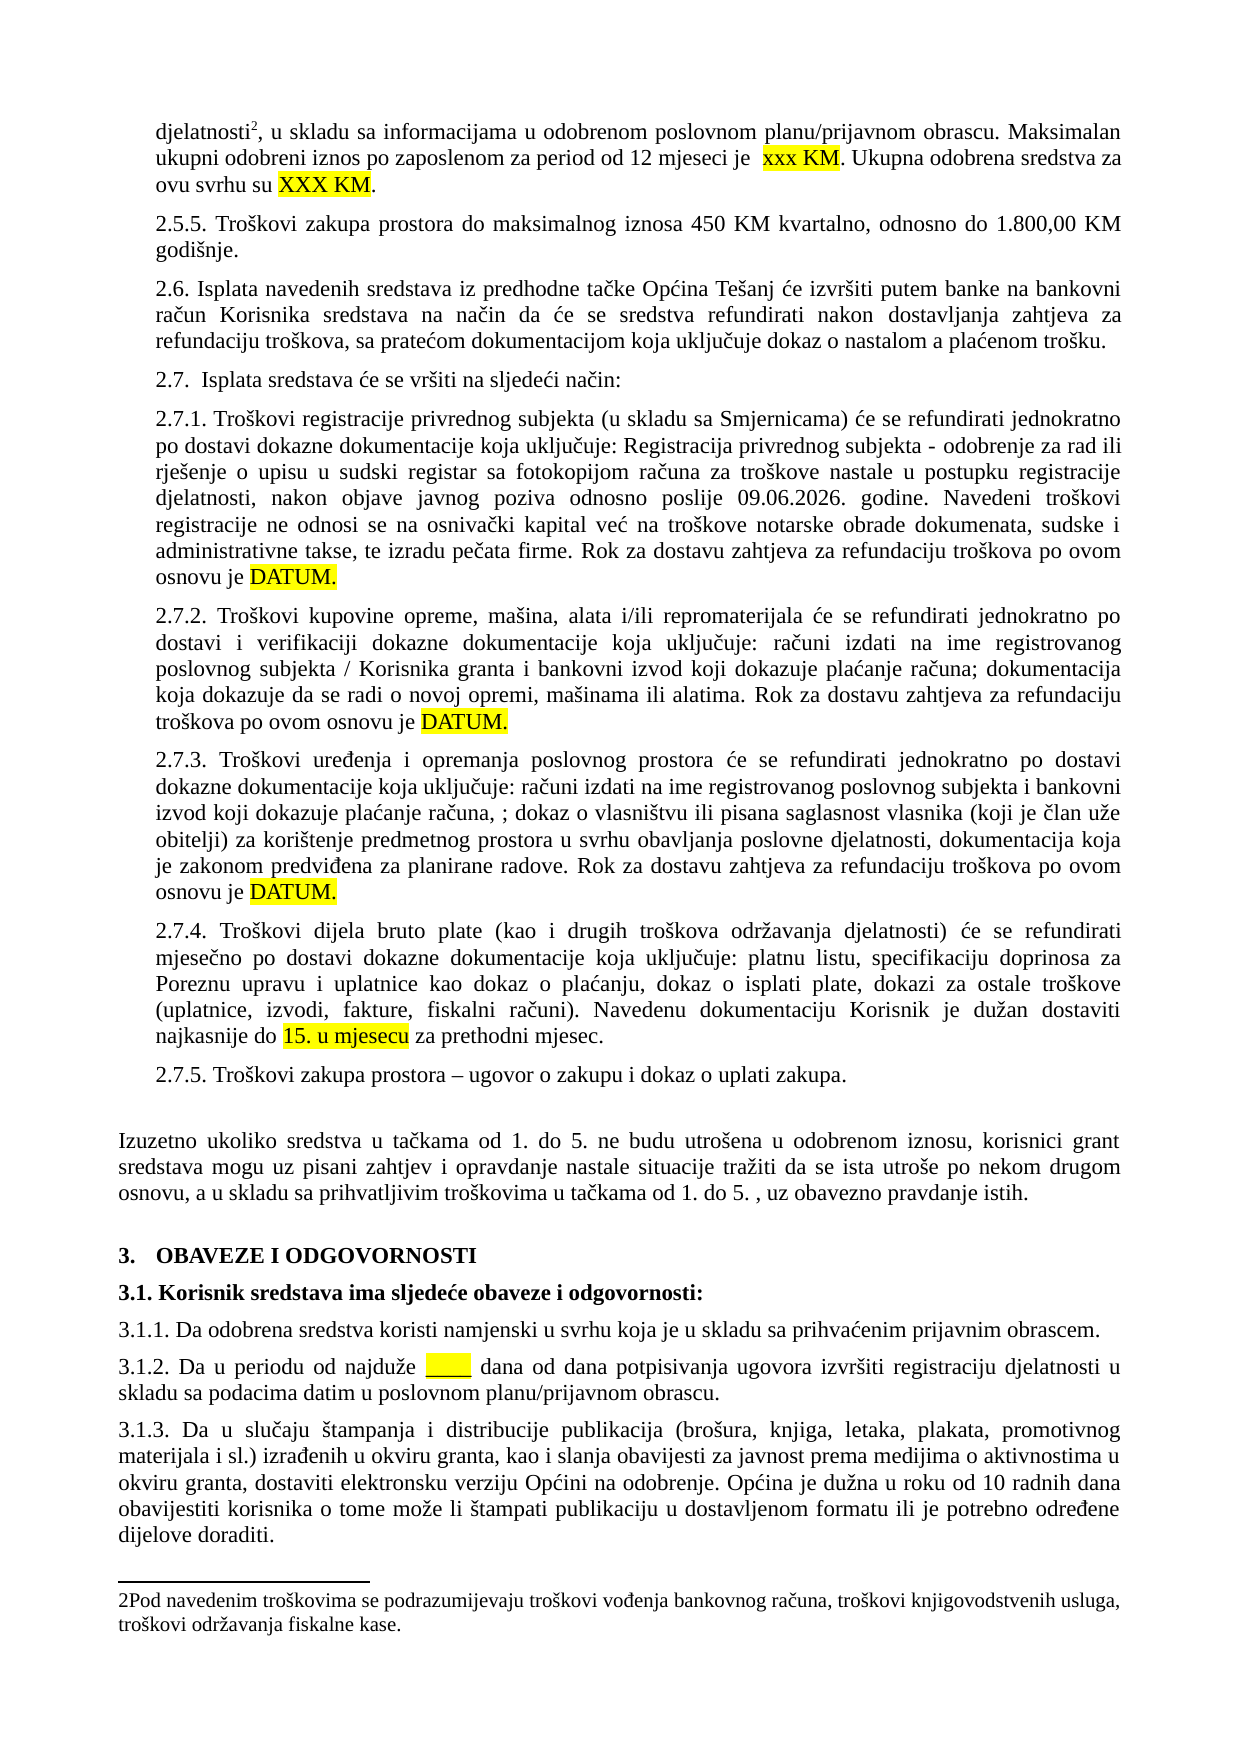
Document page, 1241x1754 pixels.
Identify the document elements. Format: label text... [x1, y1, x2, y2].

text Pod navedenim troškovima se podrazumijevaju troškovi vođenja bankovnog računa, troškovi knjigovodstvenih usluga, troškovi održavanja fiskalne kase. [118, 1588, 1122, 1636]
text 2.7.4. Troškovi dijela bruto plate (kao i drugih troškova održavanja djelatnosti) će se refundirati mjesečno po dostavi dokazne dokumentacije koja uključuje: platnu listu, specifikaciju doprinosa za Poreznu upravu i uplatnice kao dokaz o plaćanju, dokaz o isplati plate, dokazi za ostale troškove (uplatnice, izvodi, fakture, fiskalni računi). Navedenu dokumentaciju Korisnik je dužan dostaviti najkasnije do 15. u mjesecu za prethodni mjesec. [155, 917, 1122, 1049]
text 2.7.1. Troškovi registracije privrednog subjekta (u skladu sa Smjernicama) će se refundirati jednokratno po dostavi dokazne dokumentacije koja uključuje: Registracija privrednog subjekta - odobrenje za rad ili rješenje o upisu u sudski registar sa fotokopijom računa za troškove nastale u postupku registracije djelatnosti, nakon objave javnog poziva odnosno poslije 09.06.2026. godine. Navedeni troškovi registracije ne odnosi se na osnivački kapital već na troškove notarske obrade dokumenata, sudske i administrativne takse, te izradu pečata firme. Rok za dostavu zahtjeva za refundaciju troškova po ovom osnovu je DATUM. [155, 405, 1122, 590]
text Izuzetno ukoliko sredstva u tačkama od 1. do 5. ne budu utrošena u odobrenom iznosu, korisnici grant sredstava mogu uz pisani zahtjev i opravdanje nastale situacije tražiti da se ista utroše po nekom drugom osnovu, a u skladu sa prihvatljivim troškovima u tačkama od 1. do 5. , uz obavezno pravdanje istih. [118, 1127, 1122, 1206]
text 2.6. Isplata navedenih sredstava iz predhodne tačke Općina Tešanj će izvršiti putem banke na bankovni račun Korisnika sredstava na način da će se sredstva refundirati nakon dostavljanja zahtjeva za refundaciju troškova, sa pratećom dokumentacijom koja uključuje dokaz o nastalom a plaćenom trošku. [155, 275, 1122, 354]
text 2.7.2. Troškovi kupovine opreme, mašina, alata i/ili repromaterijala će se refundirati jednokratno po dostavi i verifikaciji dokazne dokumentacije koja uključuje: računi izdati na ime registrovanog poslovnog subjekta / Korisnika granta i bankovni izvod koji dokazuje plaćanje računa; dokumentacija koja dokazuje da se radi o novoj opremi, mašinama ili alatima. Rok za dostavu zahtjeva za refundaciju troškova po ovom osnovu je DATUM. [155, 602, 1122, 734]
text 2.5.5. Troškovi zakupa prostora do maksimalnog iznosa 450 KM kvartalno, odnosno do 1.800,00 KM godišnje. [155, 210, 1122, 262]
text 2.5.4. Isplatu dijela bruto plate za BROJ zaposlenog/a kroz projekat, kao i drugih troškova održavanja djelatnosti, u skladu sa informacijama u odobrenom poslovnom planu/prijavnom obrascu. Maksimalan ukupni odobreni iznos po zaposlenom za period od 12 mjeseci je xxx KM. Ukupna odobrena sredstva za ovu svrhu su XXX KM. [155, 118, 1122, 197]
text 2.7.3. Troškovi uređenja i opremanja poslovnog prostora će se refundirati jednokratno po dostavi dokazne dokumentacije koja uključuje: računi izdati na ime registrovanog poslovnog subjekta i bankovni izvod koji dokazuje plaćanje računa, ; dokaz o vlasništvu ili pisana saglasnost vlasnika (koji je član uže obitelji) za korištenje predmetnog prostora u svrhu obavljanja poslovne djelatnosti, dokumentacija koja je zakonom predviđena za planirane radove. Rok za dostavu zahtjeva za refundaciju troškova po ovom osnovu je DATUM. [155, 747, 1122, 905]
list OBAVEZE I ODGOVORNOSTI [118, 1242, 1122, 1269]
text 3.1. Korisnik sredstava ima sljedeće obaveze i odgovornosti: [118, 1279, 1122, 1306]
text 2.7. Isplata sredstava će se vršiti na sljedeći način: [155, 366, 1122, 393]
text 2.7.5. Troškovi zakupa prostora – ugovor o zakupu i dokaz o uplati zakupa. [155, 1061, 1122, 1088]
text 3.1.3. Da u slučaju štampanja i distribucije publikacija (brošura, knjiga, letaka, plakata, promotivnog materijala i sl.) izrađenih u okviru granta, kao i slanja obavijesti za javnost prema medijima o aktivnostima u okviru granta, dostaviti elektronsku verziju Općini na odobrenje. Općina je dužna u roku od 10 radnih dana obavijestiti korisnika o tome može li štampati publikaciju u dostavljenom formatu ili je potrebno određene dijelove doraditi. [118, 1416, 1122, 1548]
text 3.1.1. Da odobrena sredstva koristi namjenski u svrhu koja je u skladu sa prihvaćenim prijavnim obrascem. [118, 1316, 1122, 1342]
text 3.1.2. Da u periodu od najduže ____ dana od dana potpisivanja ugovora izvršiti registraciju djelatnosti u skladu sa podacima datim u poslovnom planu/prijavnom obrascu. [118, 1353, 1122, 1406]
